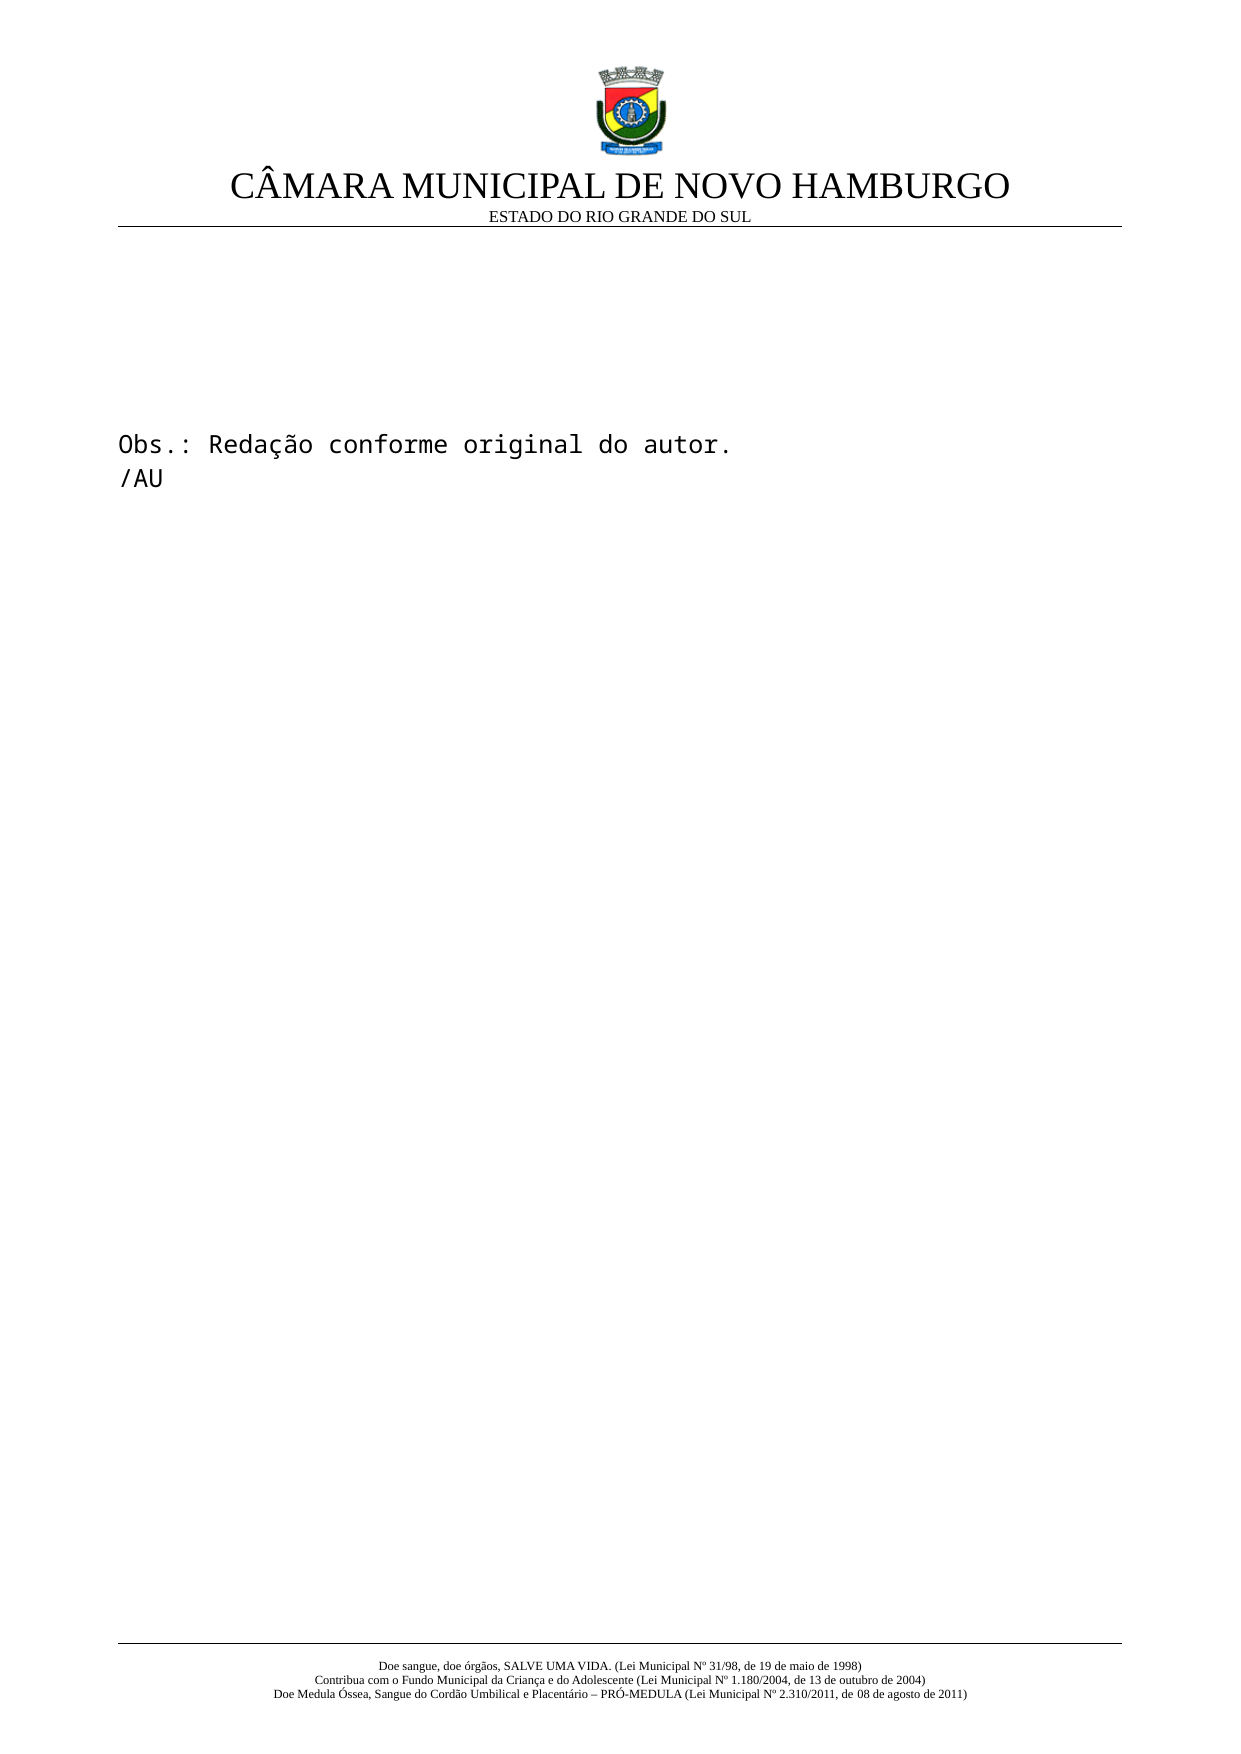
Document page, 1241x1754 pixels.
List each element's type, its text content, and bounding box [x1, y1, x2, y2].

text /AU [118, 461, 1122, 494]
text Obs.: Redação conforme original do autor. [118, 426, 1122, 461]
picture [590, 59, 670, 160]
